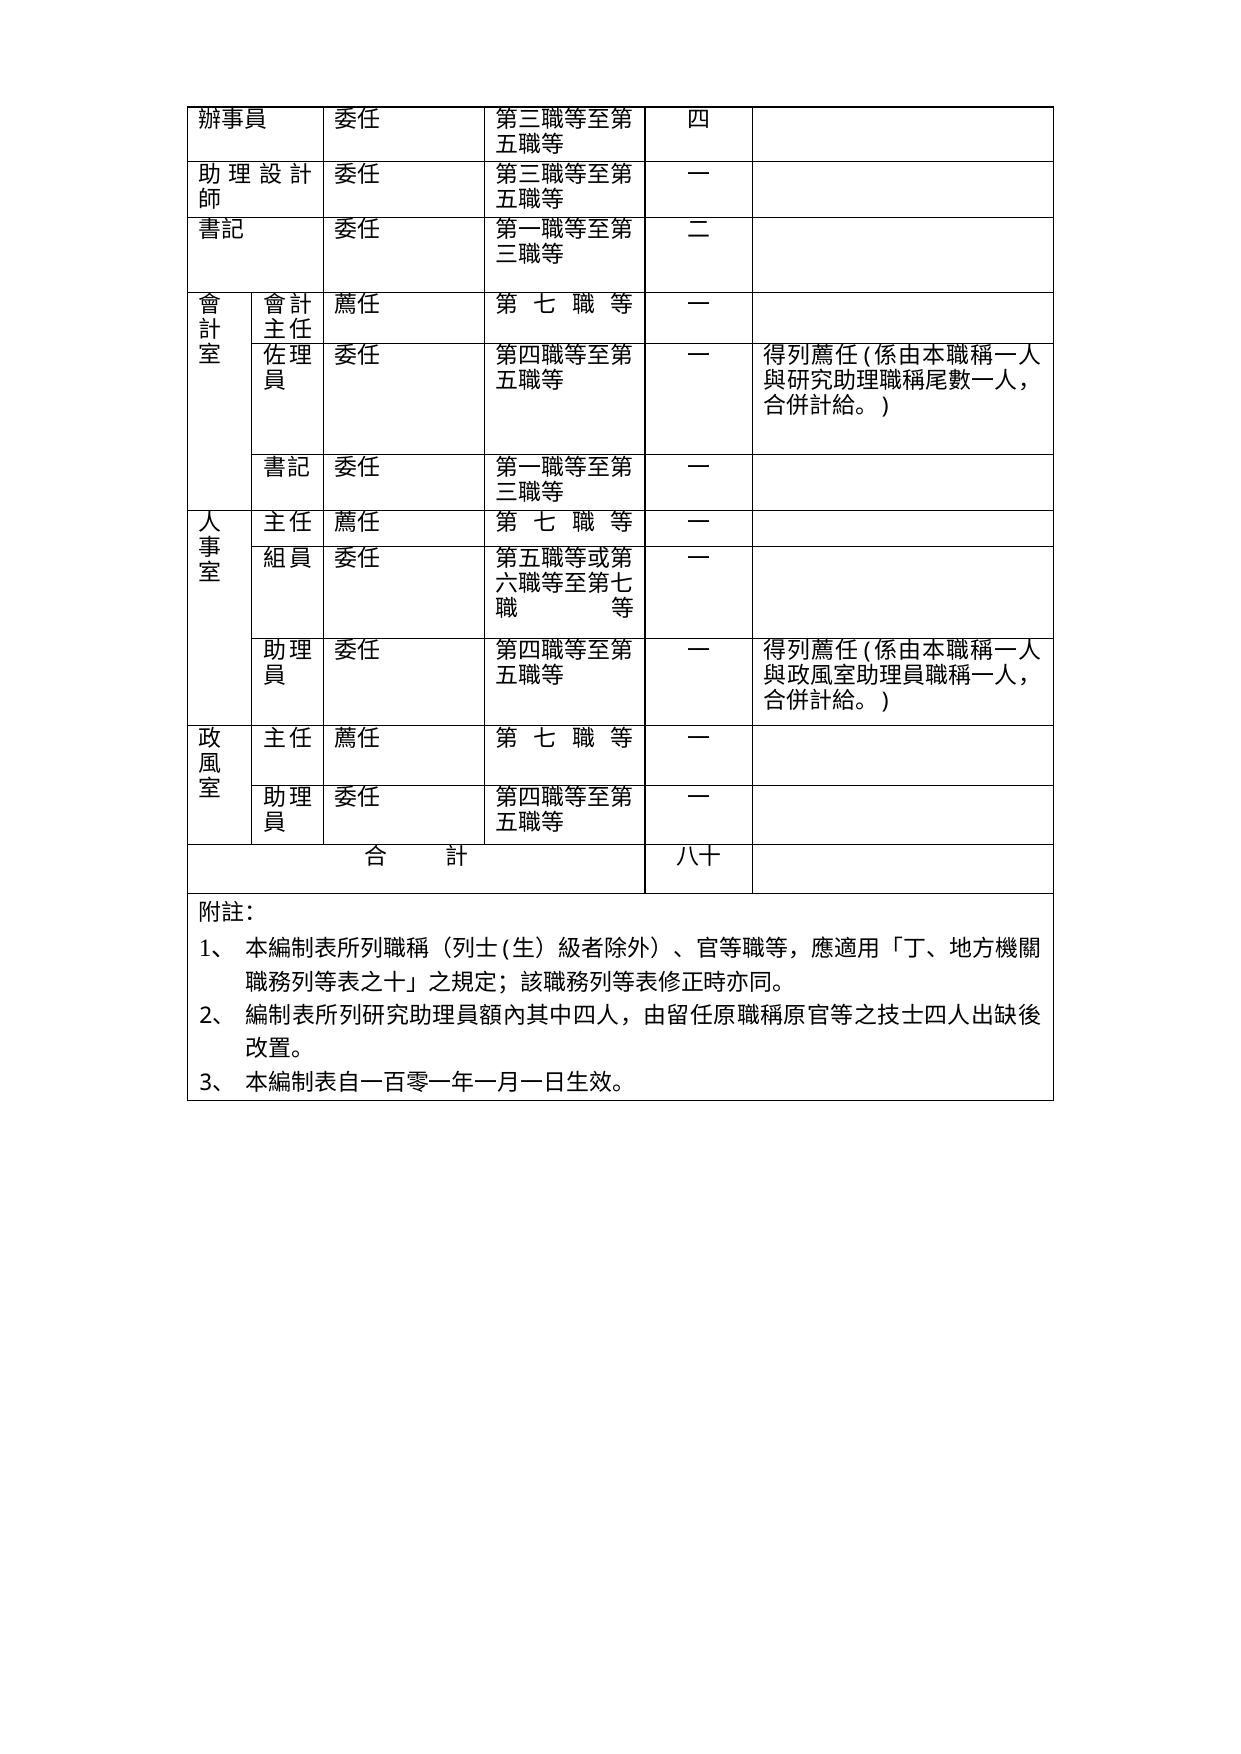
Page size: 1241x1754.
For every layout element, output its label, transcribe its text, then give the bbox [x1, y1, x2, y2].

table_cell 會 計 室 [188, 293, 251, 510]
table_cell 委任 [324, 455, 484, 510]
table_cell 薦任 [324, 293, 484, 343]
table_cell 一 [646, 293, 752, 343]
table_cell 附註： 本編制表所列職稱（列士(生）級者除外）、官等職等，應適用「丁、地方機關職務列等表之十」之規定；該職務列等表修正時亦同。 編制表所列研究助理員額內其中四人，由留任原職稱原官等之技士四人出缺後改置。 本編制表自一百零一年一月一日生效。 [188, 894, 1053, 1100]
table_cell 第七職等 [485, 511, 644, 546]
table_cell 薦任 [324, 511, 484, 546]
table_cell [753, 845, 1053, 893]
table_cell 委任 [324, 786, 484, 843]
table_cell 委任 [324, 547, 484, 638]
table_cell 八十 [646, 845, 752, 893]
table_cell 書記 [188, 218, 323, 292]
table_cell 委任 [324, 108, 484, 161]
table_cell 二 [646, 218, 752, 292]
table_cell 一 [646, 162, 752, 217]
table_cell 合 計 [188, 845, 644, 893]
table_cell 第一職等至第三職等 [485, 455, 644, 510]
table_cell 一 [646, 511, 752, 546]
table_cell 人事室 [188, 511, 251, 725]
table_cell [753, 511, 1053, 546]
table_cell 四 [646, 108, 752, 161]
table_cell 助理員 [252, 786, 323, 843]
table_cell 辦事員 [188, 108, 323, 161]
table_cell [753, 293, 1053, 343]
table_cell 書記 [252, 455, 323, 510]
table_cell 一 [646, 726, 752, 784]
table_cell 助理員 [252, 639, 323, 725]
table_cell 得列薦任(係由本職稱一人與研究助理職稱尾數一人，合併計給。) [753, 344, 1053, 454]
table_cell [753, 547, 1053, 638]
table_cell 第三職等至第五職等 [485, 162, 644, 217]
table_cell 一 [646, 639, 752, 725]
table_cell [753, 786, 1053, 843]
table_cell 委任 [324, 218, 484, 292]
table_cell 一 [646, 547, 752, 638]
table_cell 第五職等或第六職等至第七職等 [485, 547, 644, 638]
table_cell 第七職等 [485, 293, 644, 343]
table_cell 委任 [324, 344, 484, 454]
table_cell 組員 [252, 547, 323, 638]
table_cell 會計主任 [252, 293, 323, 343]
table_cell [753, 726, 1053, 784]
table_cell 第四職等至第五職等 [485, 344, 644, 454]
table_cell 一 [646, 455, 752, 510]
table_cell 佐理員 [252, 344, 323, 454]
table_cell 第四職等至第五職等 [485, 639, 644, 725]
table_cell 委任 [324, 162, 484, 217]
table_cell 委任 [324, 639, 484, 725]
table_cell 一 [646, 344, 752, 454]
table_cell [753, 218, 1053, 292]
table_cell 主任 [252, 511, 323, 546]
table_cell [753, 108, 1053, 161]
table_cell 第四職等至第五職等 [485, 786, 644, 843]
table_cell [753, 162, 1053, 217]
table_cell 主任 [252, 726, 323, 784]
table_cell 助理設計師 [188, 162, 323, 217]
table_cell 一 [646, 786, 752, 843]
table_cell [753, 455, 1053, 510]
table_cell 第一職等至第三職等 [485, 218, 644, 292]
table_cell 政風室 [188, 726, 251, 843]
table_cell 薦任 [324, 726, 484, 784]
table_cell 第七職等 [485, 726, 644, 784]
table_cell 得列薦任(係由本職稱一人與政風室助理員職稱一人，合併計給。) [753, 639, 1053, 725]
table_cell 第三職等至第五職等 [485, 108, 644, 161]
